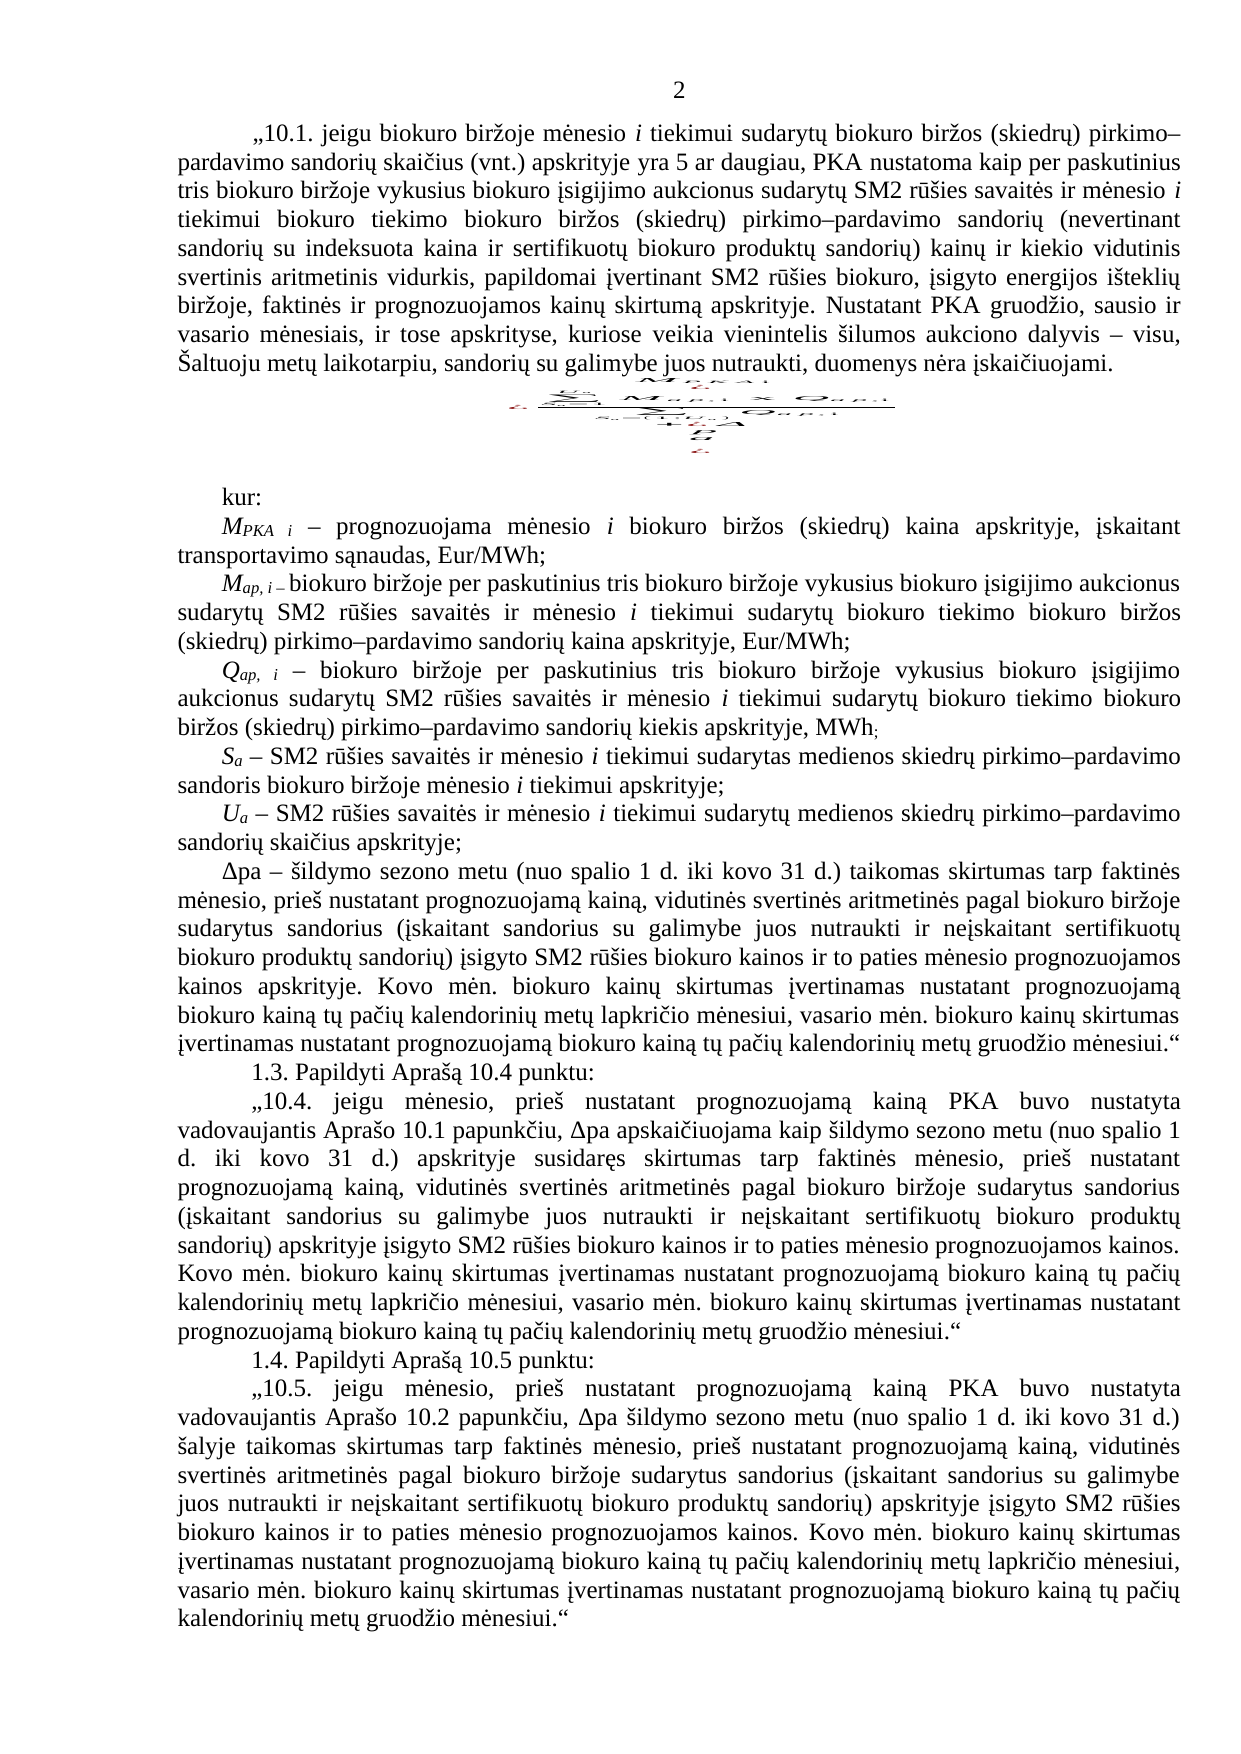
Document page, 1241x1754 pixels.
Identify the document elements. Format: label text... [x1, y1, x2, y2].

text kur: [177, 482, 1181, 511]
text Map, i – biokuro biržoje per paskutinius tris biokuro biržoje vykusius biokuro įsigijimo aukcionus sudarytų SM2 rūšies savaitės ir mėnesio i tiekimui sudarytų biokuro tiekimo biokuro biržos (skiedrų) pirkimo‒pardavimo sandorių kaina apskrityje, Eur/MWh; [177, 568, 1181, 655]
text „10.4. jeigu mėnesio, prieš nustatant prognozuojamą kainą PKA buvo nustatyta vadovaujantis Aprašo 10.1 papunkčiu, Δpa apskaičiuojama kaip šildymo sezono metu (nuo spalio 1 d. iki kovo 31 d.) apskrityje susidaręs skirtumas tarp faktinės mėnesio, prieš nustatant prognozuojamą kainą, vidutinės svertinės aritmetinės pagal biokuro biržoje sudarytus sandorius (įskaitant sandorius su galimybe juos nutraukti ir neįskaitant sertifikuotų biokuro produktų sandorių) apskrityje įsigyto SM2 rūšies biokuro kainos ir to paties mėnesio prognozuojamos kainos. Kovo mėn. biokuro kainų skirtumas įvertinamas nustatant prognozuojamą biokuro kainą tų pačių kalendorinių metų lapkričio mėnesiui, vasario mėn. biokuro kainų skirtumas įvertinamas nustatant prognozuojamą biokuro kainą tų pačių kalendorinių metų gruodžio mėnesiui.“ [177, 1086, 1181, 1345]
text Qap, i – biokuro biržoje per paskutinius tris biokuro biržoje vykusius biokuro įsigijimo aukcionus sudarytų SM2 rūšies savaitės ir mėnesio i tiekimui sudarytų biokuro tiekimo biokuro biržos (skiedrų) pirkimo‒pardavimo sandorių kiekis apskrityje, MWh; [177, 655, 1181, 741]
text Ua – SM2 rūšies savaitės ir mėnesio i tiekimui sudarytų medienos skiedrų pirkimo‒pardavimo sandorių skaičius apskrityje; [177, 798, 1181, 856]
text „10.1. jeigu biokuro biržoje mėnesio i tiekimui sudarytų biokuro biržos (skiedrų) pirkimo‒pardavimo sandorių skaičius (vnt.) apskrityje yra 5 ar daugiau, PKA nustatoma kaip per paskutinius tris biokuro biržoje vykusius biokuro įsigijimo aukcionus sudarytų SM2 rūšies savaitės ir mėnesio i tiekimui biokuro tiekimo biokuro biržos (skiedrų) pirkimo‒pardavimo sandorių (nevertinant sandorių su indeksuota kaina ir sertifikuotų biokuro produktų sandorių) kainų ir kiekio vidutinis svertinis aritmetinis vidurkis, papildomai įvertinant SM2 rūšies biokuro, įsigyto energijos išteklių biržoje, faktinės ir prognozuojamos kainų skirtumą apskrityje. Nustatant PKA gruodžio, sausio ir vasario mėnesiais, ir tose apskrityse, kuriose veikia vienintelis šilumos aukciono dalyvis – visu, Šaltuoju metų laikotarpiu, sandorių su galimybe juos nutraukti, duomenys nėra įskaičiuojami. [177, 118, 1181, 377]
text Sa – SM2 rūšies savaitės ir mėnesio i tiekimui sudarytas medienos skiedrų pirkimo‒pardavimo sandoris biokuro biržoje mėnesio i tiekimui apskrityje; [177, 741, 1181, 798]
text MPKA i – prognozuojama mėnesio i biokuro biržos (skiedrų) kaina apskrityje, įskaitant transportavimo sąnaudas, Eur/MWh; [177, 511, 1181, 568]
text 1.3. Papildyti Aprašą 10.4 punktu: [177, 1057, 1181, 1086]
text Δpa – šildymo sezono metu (nuo spalio 1 d. iki kovo 31 d.) taikomas skirtumas tarp faktinės mėnesio, prieš nustatant prognozuojamą kainą, vidutinės svertinės aritmetinės pagal biokuro biržoje sudarytus sandorius (įskaitant sandorius su galimybe juos nutraukti ir neįskaitant sertifikuotų biokuro produktų sandorių) įsigyto SM2 rūšies biokuro kainos ir to paties mėnesio prognozuojamos kainos apskrityje. Kovo mėn. biokuro kainų skirtumas įvertinamas nustatant prognozuojamą biokuro kainą tų pačių kalendorinių metų lapkričio mėnesiui, vasario mėn. biokuro kainų skirtumas įvertinamas nustatant prognozuojamą biokuro kainą tų pačių kalendorinių metų gruodžio mėnesiui.“ [177, 856, 1181, 1057]
text „10.5. jeigu mėnesio, prieš nustatant prognozuojamą kainą PKA buvo nustatyta vadovaujantis Aprašo 10.2 papunkčiu, Δpa šildymo sezono metu (nuo spalio 1 d. iki kovo 31 d.) šalyje taikomas skirtumas tarp faktinės mėnesio, prieš nustatant prognozuojamą kainą, vidutinės svertinės aritmetinės pagal biokuro biržoje sudarytus sandorius (įskaitant sandorius su galimybe juos nutraukti ir neįskaitant sertifikuotų biokuro produktų sandorių) apskrityje įsigyto SM2 rūšies biokuro kainos ir to paties mėnesio prognozuojamos kainos. Kovo mėn. biokuro kainų skirtumas įvertinamas nustatant prognozuojamą biokuro kainą tų pačių kalendorinių metų lapkričio mėnesiui, vasario mėn. biokuro kainų skirtumas įvertinamas nustatant prognozuojamą biokuro kainą tų pačių kalendorinių metų gruodžio mėnesiui.“ [177, 1373, 1181, 1632]
text 1.4. Papildyti Aprašą 10.5 punktu: [177, 1345, 1181, 1373]
